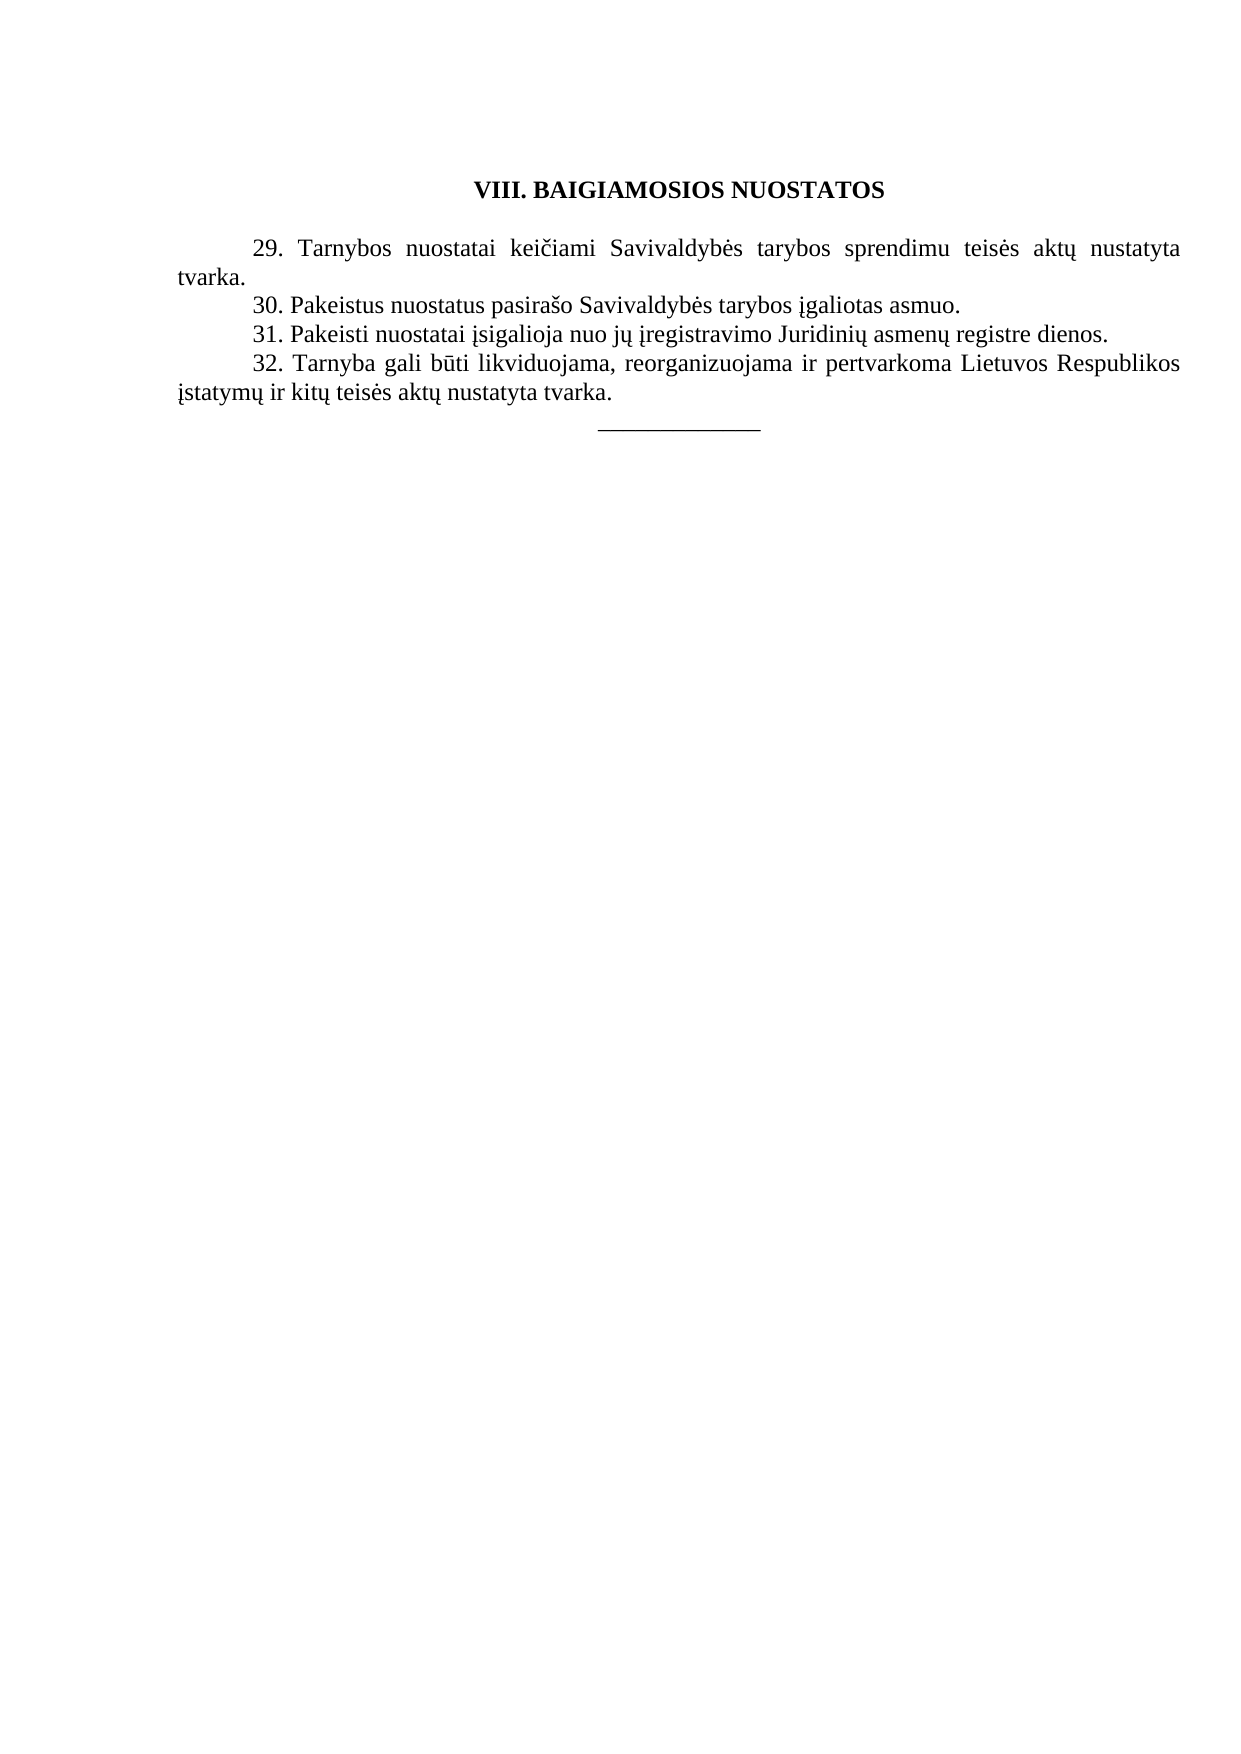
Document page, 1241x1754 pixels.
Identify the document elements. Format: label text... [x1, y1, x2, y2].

text 30. Pakeistus nuostatus pasirašo Savivaldybės tarybos įgaliotas asmuo. [177, 291, 1181, 319]
text 29. Tarnybos nuostatai keičiami Savivaldybės tarybos sprendimu teisės aktų nustatyta tvarka. [177, 233, 1181, 291]
text 32. Tarnyba gali būti likviduojama, reorganizuojama ir pertvarkoma Lietuvos Respublikos įstatymų ir kitų teisės aktų nustatyta tvarka. [177, 348, 1181, 406]
text VIII. BAIGIAMOSIOS NUOSTATOS [177, 176, 1181, 204]
text 31. Pakeisti nuostatai įsigalioja nuo jų įregistravimo Juridinių asmenų registre dienos. [177, 319, 1181, 348]
text _____________ [177, 406, 1181, 434]
